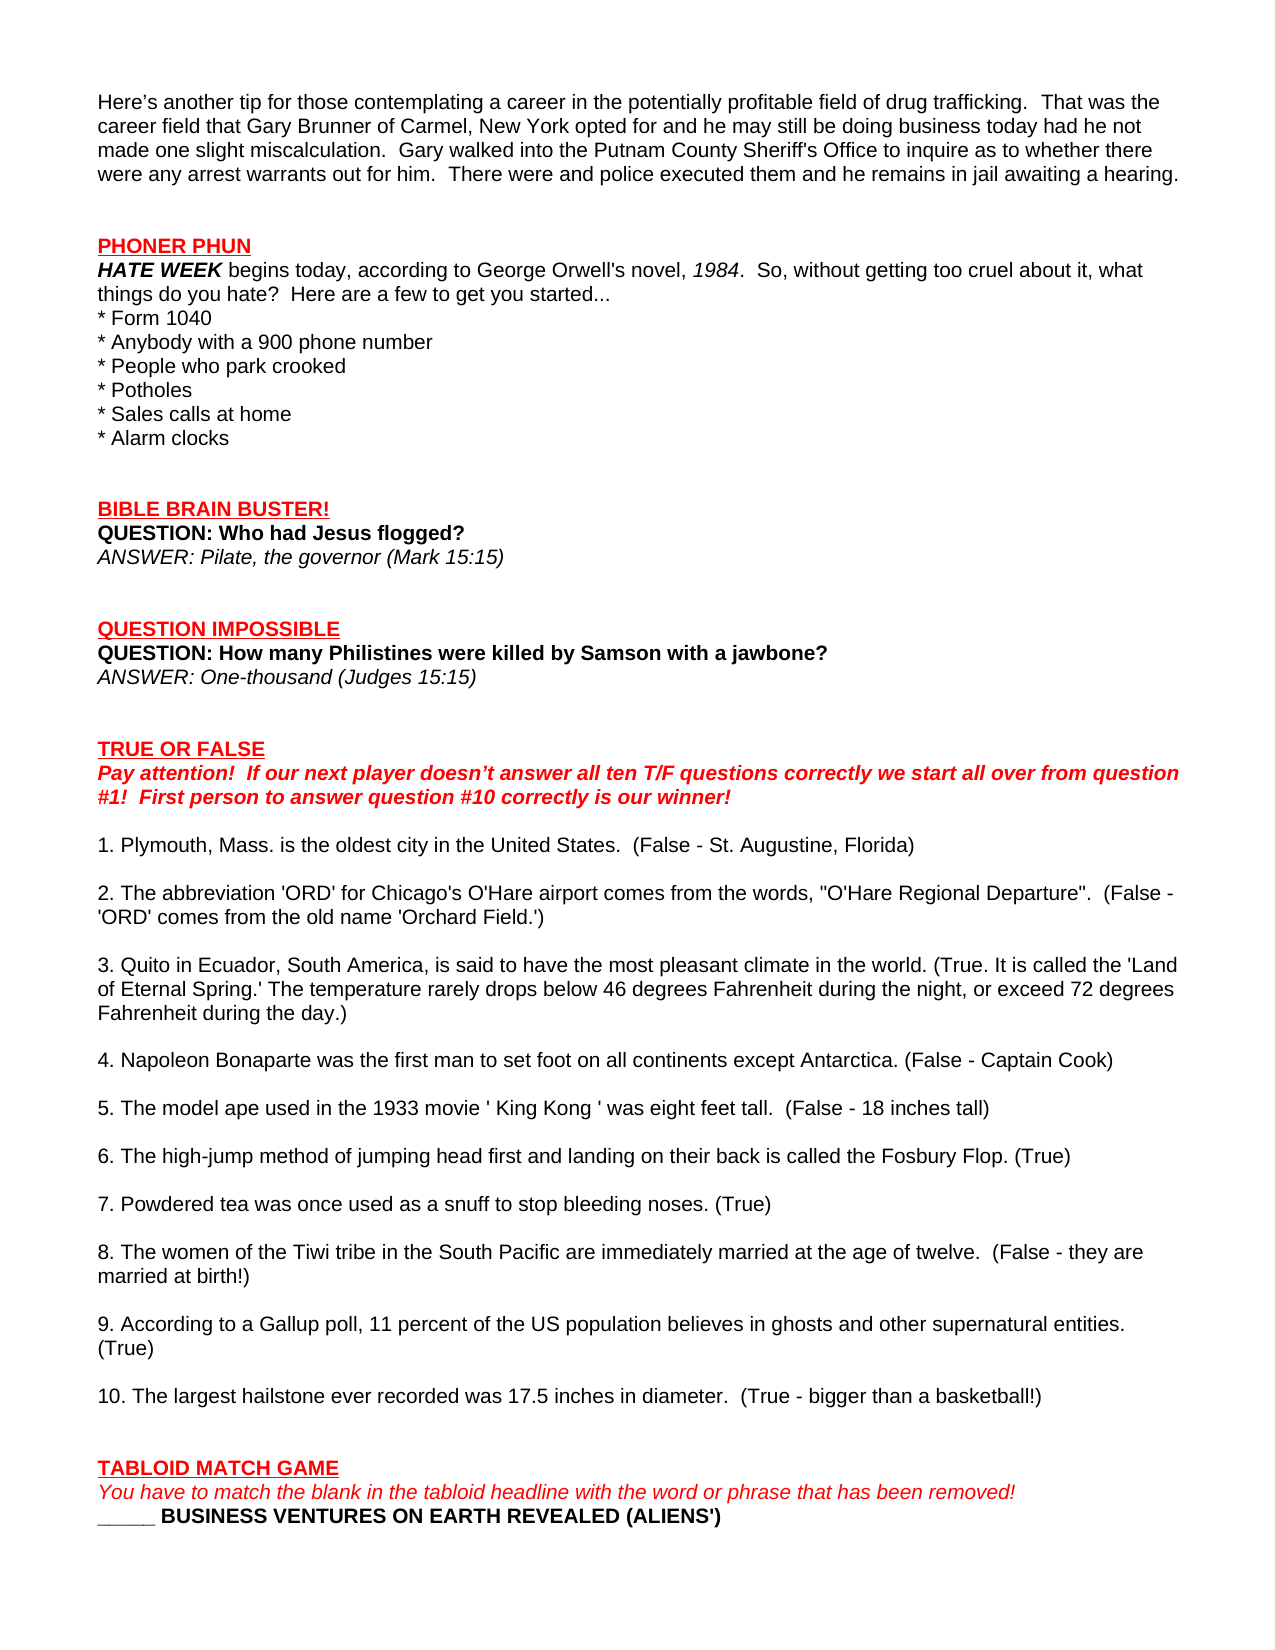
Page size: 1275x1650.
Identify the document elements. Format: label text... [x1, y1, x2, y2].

text TRUE OR FALSE [97, 737, 1185, 761]
text 7. Powdered tea was once used as a snuff to stop bleeding noses. (True) [97, 1192, 1185, 1216]
text PHONER PHUN [97, 234, 1185, 258]
text * Potholes [97, 377, 1185, 401]
text QUESTION IMPOSSIBLE [97, 617, 1185, 641]
text 10. The largest hailstone ever recorded was 17.5 inches in diameter. (True - bigger than a basketball!) [97, 1384, 1185, 1408]
text 2. The abbreviation 'ORD' for Chicago's O'Hare airport comes from the words, "O'Hare Regional Departure". (False - 'ORD' comes from the old name 'Orchard Field.') [97, 881, 1185, 928]
text 1. Plymouth, Mass. is the oldest city in the United States. (False - St. Augustine, Florida) [97, 833, 1185, 857]
text QUESTION: How many Philistines were killed by Samson with a jawbone? ANSWER: One-thousand (Judges 15:15) [97, 641, 1185, 689]
text BIBLE BRAIN BUSTER! [97, 497, 1185, 521]
text TABLOID MATCH GAME [97, 1456, 1185, 1479]
text 6. The high-jump method of jumping head first and landing on their back is called the Fosbury Flop. (True) [97, 1144, 1185, 1168]
text * Form 1040 [97, 306, 1185, 329]
text HATE WEEK begins today, according to George Orwell's novel, 1984. So, without getting too cruel about it, what things do you hate? Here are a few to get you started... [97, 258, 1185, 306]
text _____ BUSINESS VENTURES ON EARTH REVEALED (ALIENS') [97, 1503, 1185, 1527]
text You have to match the blank in the tabloid headline with the word or phrase that has been removed! [97, 1479, 1185, 1503]
text 5. The model ape used in the 1933 movie ' King Kong ' was eight feet tall. (False - 18 inches tall) [97, 1096, 1185, 1120]
text QUESTION: Who had Jesus flogged? ANSWER: Pilate, the governor (Mark 15:15) [97, 521, 1185, 569]
text Pay attention! If our next player doesn’t answer all ten T/F questions correctly we start all over from question #1! First person to answer question #10 correctly is our winner! [97, 761, 1185, 809]
text * Anybody with a 900 phone number [97, 329, 1185, 353]
text 3. Quito in Ecuador, South America, is said to have the most pleasant climate in the world. (True. It is called the 'Land of Eternal Spring.' The temperature rarely drops below 46 degrees Fahrenheit during the night, or exceed 72 degrees Fahrenheit during the day.) [97, 952, 1185, 1024]
text 8. The women of the Tiwi tribe in the South Pacific are immediately married at the age of twelve. (False - they are married at birth!) [97, 1240, 1185, 1288]
text 9. According to a Gallup poll, 11 percent of the US population believes in ghosts and other supernatural entities. (True) [97, 1312, 1185, 1360]
text * People who park crooked [97, 353, 1185, 377]
text 4. Napoleon Bonaparte was the first man to set foot on all continents except Antarctica. (False - Captain Cook) [97, 1048, 1185, 1072]
text Here’s another tip for those contemplating a career in the potentially profitable field of drug trafficking. That was the career field that Gary Brunner of Carmel, New York opted for and he may still be doing business today had he not made one slight miscalculation. Gary walked into the Putnam County Sheriff's Office to inquire as to whether there were any arrest warrants out for him. There were and police executed them and he remains in jail awaiting a hearing. [97, 90, 1185, 186]
text * Sales calls at home [97, 401, 1185, 425]
text * Alarm clocks [97, 425, 1185, 449]
